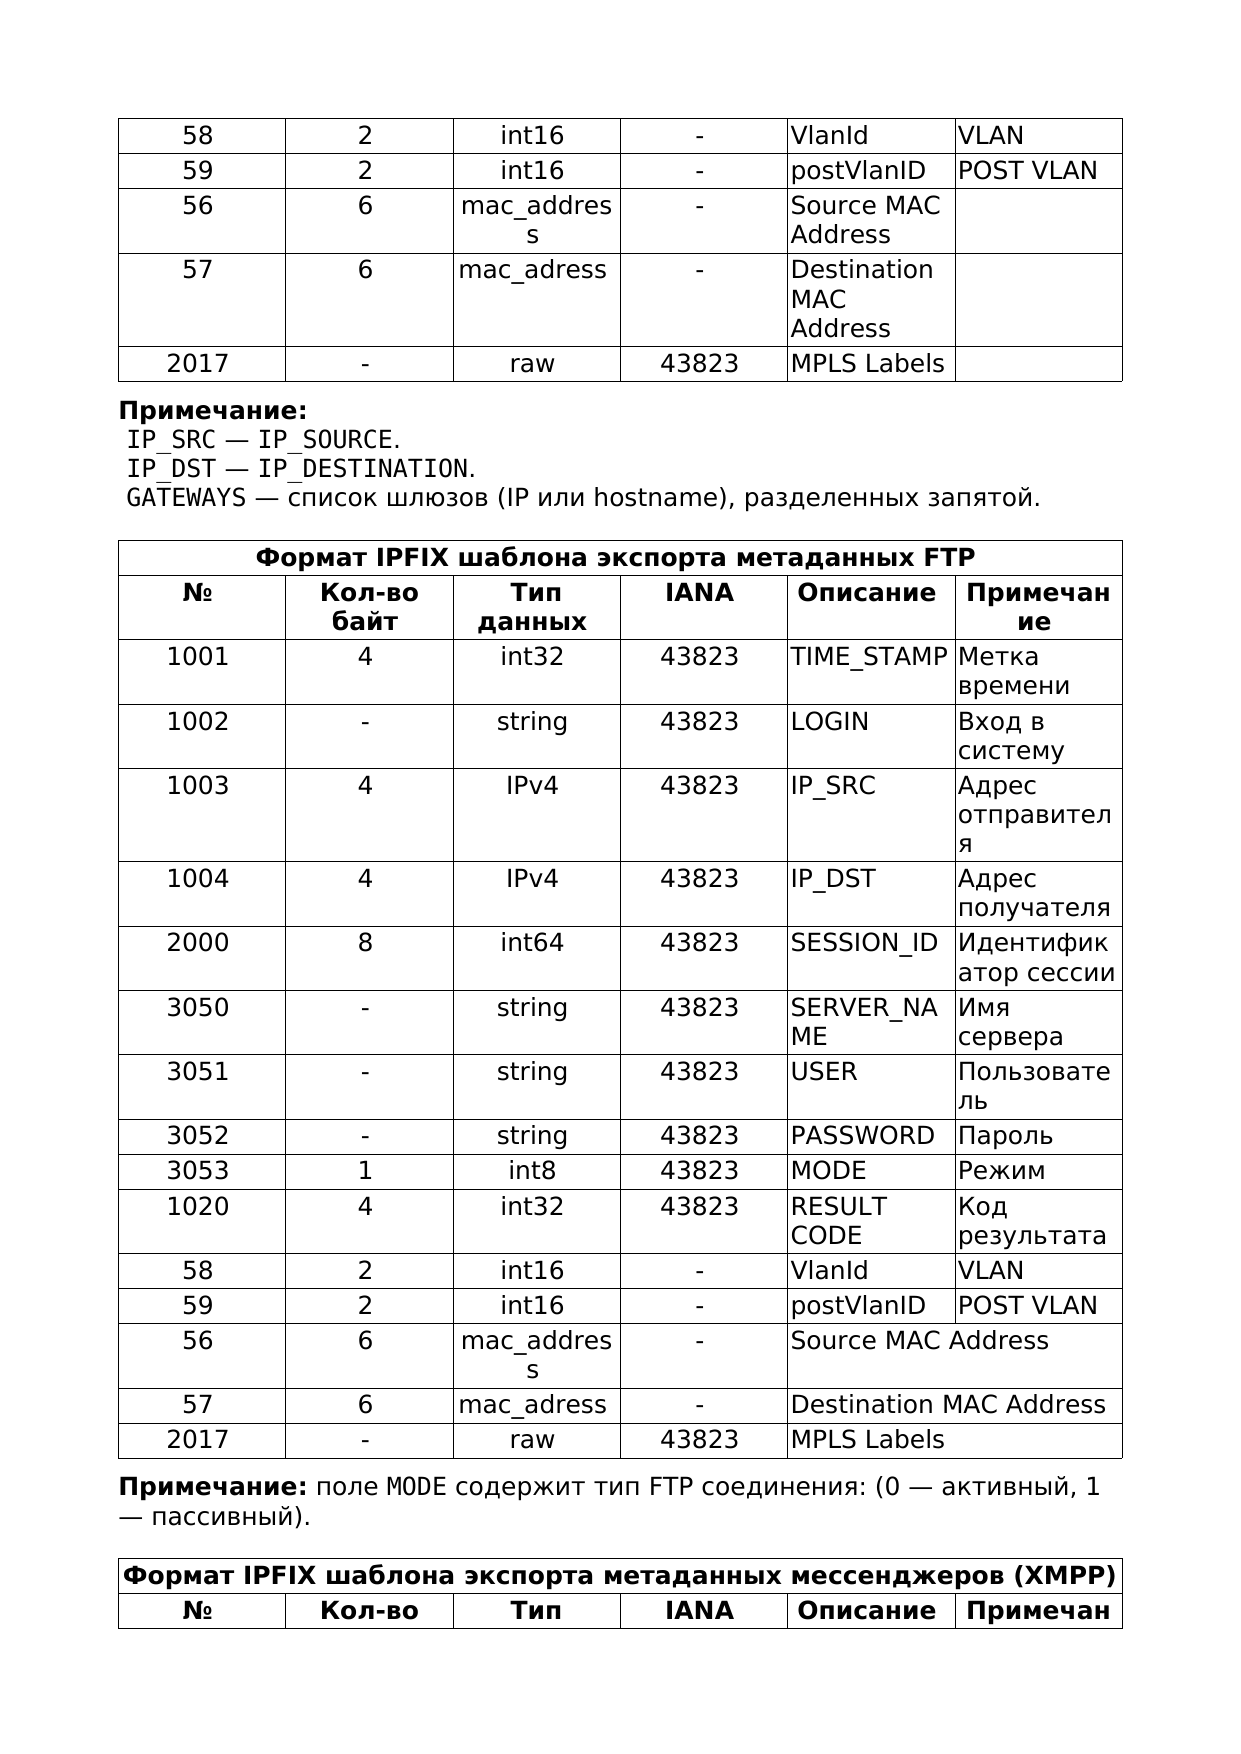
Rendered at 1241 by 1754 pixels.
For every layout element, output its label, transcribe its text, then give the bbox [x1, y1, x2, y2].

table_cell VLAN [956, 1254, 1122, 1288]
table_cell - [286, 347, 453, 381]
table_cell [956, 189, 1122, 253]
table_cell 43823 [621, 1055, 787, 1118]
table_cell 1 [286, 1155, 453, 1189]
table_cell 2000 [119, 927, 285, 990]
table_cell Код результата [956, 1190, 1122, 1253]
table_cell 3053 [119, 1155, 285, 1189]
table_cell 3052 [119, 1120, 285, 1153]
table_cell 3050 [119, 991, 285, 1054]
table_cell string [454, 1055, 620, 1118]
table_cell 6 [286, 254, 453, 346]
table_cell 2 [286, 154, 453, 188]
table_cell Адрес получателя [956, 862, 1122, 926]
table_cell 1004 [119, 862, 285, 926]
table_cell MODE [788, 1155, 955, 1189]
table_cell 43823 [621, 347, 787, 381]
table_cell PASSWORD [788, 1120, 955, 1153]
table_cell 43823 [621, 1424, 787, 1458]
table_cell 4 [286, 1190, 453, 1253]
table_cell 1002 [119, 705, 285, 768]
table_cell 58 [119, 119, 285, 153]
table_header Формат IPFIX шаблона экспорта метаданных мессенджеров (XMPP) [119, 1559, 1122, 1593]
table_cell Описание [788, 1594, 955, 1628]
table_cell VlanId [788, 1254, 955, 1288]
table_cell 1003 [119, 769, 285, 861]
table_cell - [286, 705, 453, 768]
table_cell int16 [454, 1289, 620, 1323]
table_cell 2017 [119, 1424, 285, 1458]
table_cell Вход в систему [956, 705, 1122, 768]
table_cell 2 [286, 1289, 453, 1323]
table_cell 1020 [119, 1190, 285, 1253]
table_cell Source MAC Address [788, 189, 955, 253]
table_cell Кол-во [286, 1594, 453, 1628]
table_cell 58 [119, 1254, 285, 1288]
table_cell mac_address [454, 189, 620, 253]
table_cell 3051 [119, 1055, 285, 1118]
table_cell int16 [454, 119, 620, 153]
table_cell Примечан [956, 1594, 1122, 1628]
table_cell 57 [119, 1389, 285, 1422]
table_cell 4 [286, 640, 453, 704]
table_cell Примечание [956, 576, 1122, 639]
table_cell Имя сервера [956, 991, 1122, 1054]
table_cell - [621, 1324, 787, 1387]
table_cell POST VLAN [956, 154, 1122, 188]
table_cell string [454, 705, 620, 768]
table_cell IPv4 [454, 862, 620, 926]
table_cell - [621, 1289, 787, 1323]
table_cell - [621, 254, 787, 346]
table_cell LOGIN [788, 705, 955, 768]
table_cell raw [454, 1424, 620, 1458]
table_cell IP_DST [788, 862, 955, 926]
table_cell Описание [788, 576, 955, 639]
table_cell Идентификатор сессии [956, 927, 1122, 990]
table_cell int32 [454, 640, 620, 704]
table_cell - [621, 1254, 787, 1288]
table_cell string [454, 991, 620, 1054]
table_cell 56 [119, 189, 285, 253]
table_cell 56 [119, 1324, 285, 1387]
table_cell mac_address [454, 1324, 620, 1387]
table_cell raw [454, 347, 620, 381]
table_cell USER [788, 1055, 955, 1118]
table_cell 6 [286, 1324, 453, 1387]
table_cell Режим [956, 1155, 1122, 1189]
table_cell Адрес отправителя [956, 769, 1122, 861]
table_cell 43823 [621, 927, 787, 990]
table_cell 4 [286, 769, 453, 861]
table_cell int16 [454, 154, 620, 188]
text Примечание: IP_SRC — IP_SOURCE. IP_DST — IP_DESTINATION. GATEWAYS — список шлюзов (IP или hostname), разделенных запятой. [118, 396, 1122, 513]
table_cell - [621, 189, 787, 253]
table_cell № [119, 576, 285, 639]
table_cell 1001 [119, 640, 285, 704]
table_cell int64 [454, 927, 620, 990]
table_cell postVlanID [788, 1289, 955, 1323]
table_cell - [286, 1055, 453, 1118]
table_cell 43823 [621, 1155, 787, 1189]
table_cell 43823 [621, 862, 787, 926]
table_cell postVlanID [788, 154, 955, 188]
table_header Формат IPFIX шаблона экспорта метаданных FTP [119, 541, 1122, 575]
table_cell 2017 [119, 347, 285, 381]
table_cell Пароль [956, 1120, 1122, 1153]
table_cell 43823 [621, 991, 787, 1054]
table_cell Метка времени [956, 640, 1122, 704]
table_cell 59 [119, 154, 285, 188]
table_cell - [621, 154, 787, 188]
table_cell 2 [286, 1254, 453, 1288]
table_cell IP_SRC [788, 769, 955, 861]
table_cell 59 [119, 1289, 285, 1323]
table_cell IANA [621, 576, 787, 639]
table_cell Destination MAC Address [788, 1389, 1122, 1422]
table_cell 8 [286, 927, 453, 990]
table_cell RESULT CODE [788, 1190, 955, 1253]
table_cell Тип данных [454, 576, 620, 639]
table_cell MPLS Labels [788, 347, 955, 381]
table_cell SERVER_NAME [788, 991, 955, 1054]
table_cell IPv4 [454, 769, 620, 861]
table_cell [956, 347, 1122, 381]
table_cell № [119, 1594, 285, 1628]
table_cell 6 [286, 189, 453, 253]
table_cell - [286, 991, 453, 1054]
table_cell Source MAC Address [788, 1324, 1122, 1387]
table_cell IANA [621, 1594, 787, 1628]
table_cell - [286, 1424, 453, 1458]
table_cell POST VLAN [956, 1289, 1122, 1323]
table_cell 6 [286, 1389, 453, 1422]
table_cell - [621, 119, 787, 153]
table_cell int16 [454, 1254, 620, 1288]
table_cell Destination MAC Address [788, 254, 955, 346]
table_cell VlanId [788, 119, 955, 153]
table_cell VLAN [956, 119, 1122, 153]
table_cell 43823 [621, 640, 787, 704]
table_cell [956, 254, 1122, 346]
table_cell SESSION_ID [788, 927, 955, 990]
table_cell Пользователь [956, 1055, 1122, 1118]
table_cell 43823 [621, 1190, 787, 1253]
table_cell 4 [286, 862, 453, 926]
table_cell TIME_STAMP [788, 640, 955, 704]
table_cell MPLS Labels [788, 1424, 1122, 1458]
table_cell - [621, 1389, 787, 1422]
table_cell mac_adress [454, 254, 620, 346]
table_cell 43823 [621, 769, 787, 861]
table_cell int8 [454, 1155, 620, 1189]
table_cell 57 [119, 254, 285, 346]
table_cell Кол-во байт [286, 576, 453, 639]
table_cell 43823 [621, 705, 787, 768]
table_cell 2 [286, 119, 453, 153]
table_cell int32 [454, 1190, 620, 1253]
table_cell Тип [454, 1594, 620, 1628]
table_cell - [286, 1120, 453, 1153]
table_cell string [454, 1120, 620, 1153]
text Примечание: поле MODE содержит тип FTP соединения: (0 — активный, 1 — пассивный). [118, 1472, 1122, 1531]
table_cell 43823 [621, 1120, 787, 1153]
table_cell mac_adress [454, 1389, 620, 1422]
